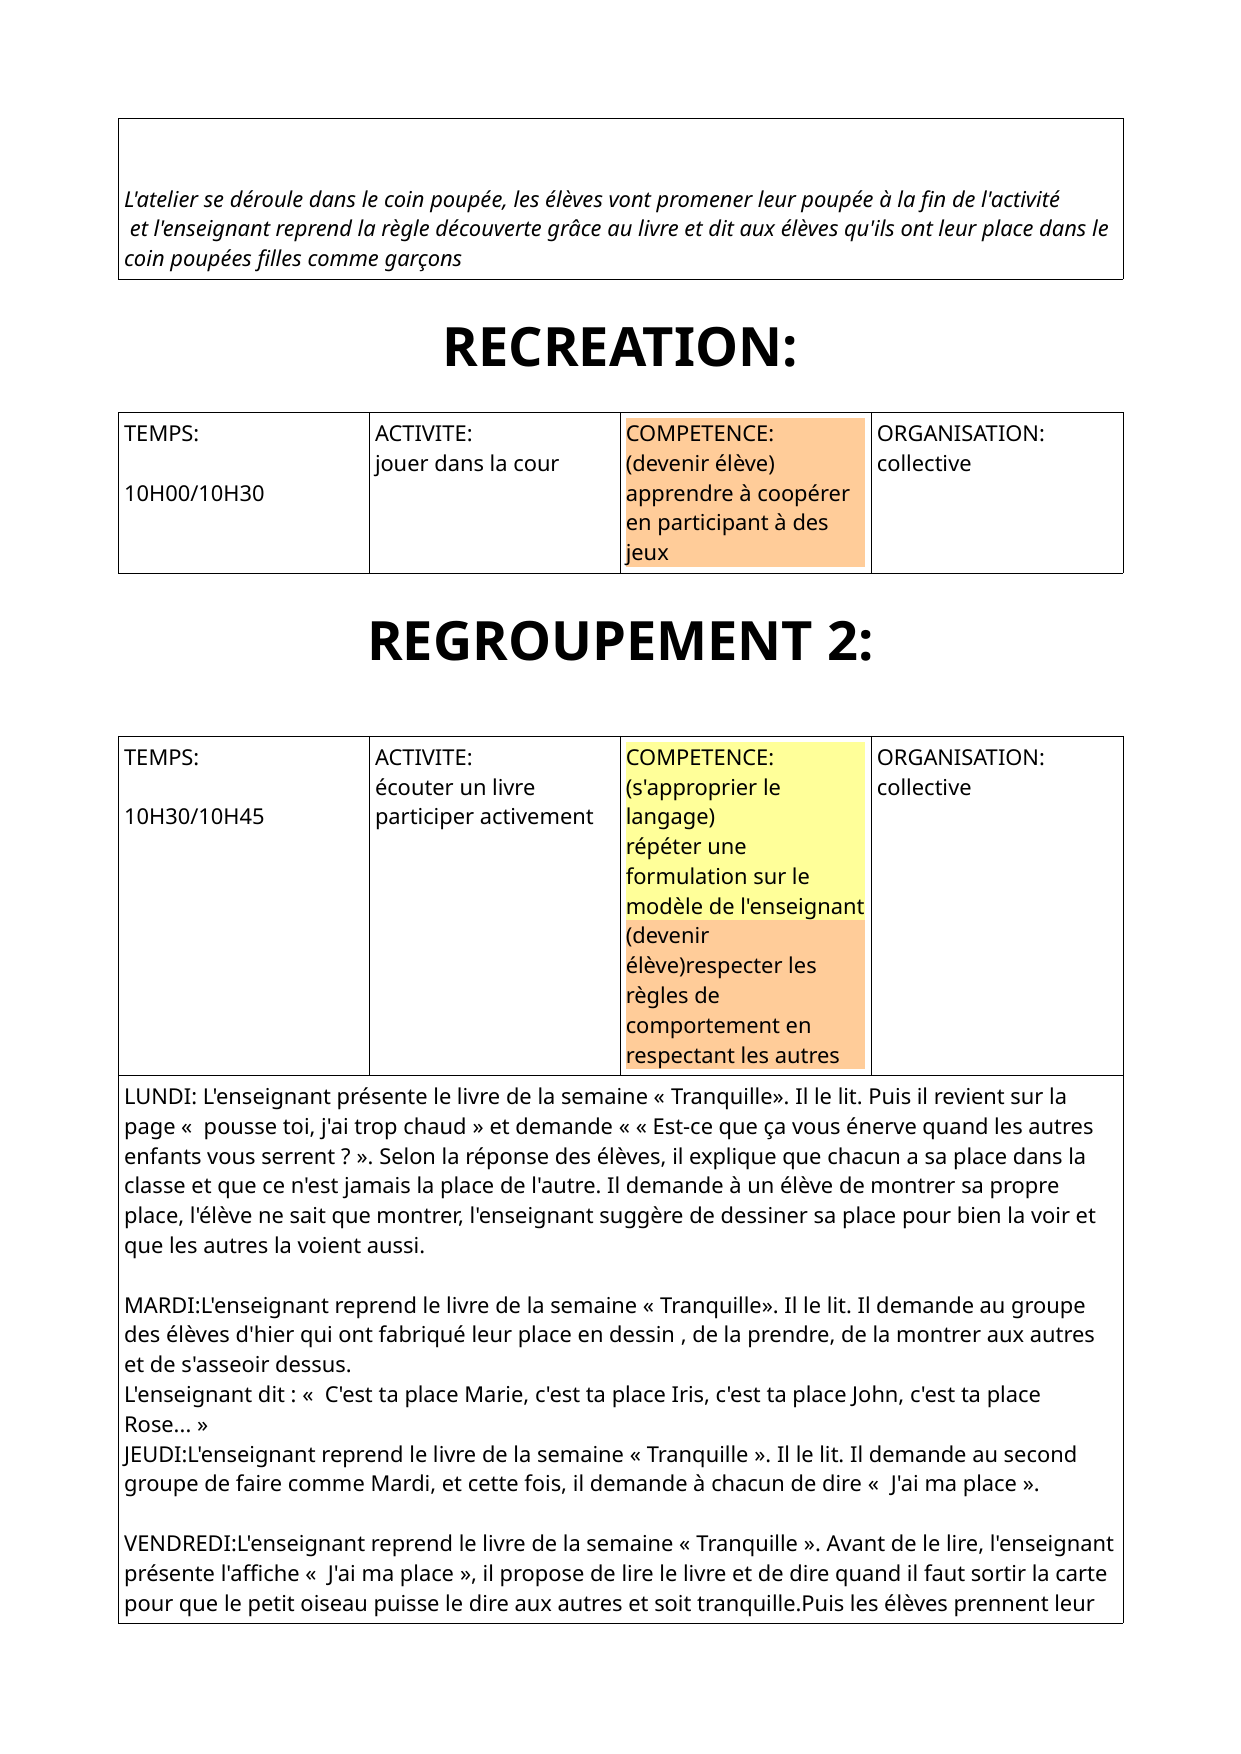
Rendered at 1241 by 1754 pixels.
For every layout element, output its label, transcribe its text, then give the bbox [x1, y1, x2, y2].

text RECREATION: [118, 308, 1122, 382]
table_header COMPETENCE: (devenir élève) apprendre à coopérer en participant à des jeux [621, 413, 871, 573]
table_header LUNDI: L'enseignant présente le livre de la semaine « Tranquille». Il le lit. Puis il revient sur la page « pousse toi, j'ai trop chaud » et demande « « Est-ce que ça vous énerve quand les autres enfants vous serrent ? ». Selon la réponse des élèves, il explique que chacun a sa place dans la classe et que ce n'est jamais la place de l'autre. Il demande à un élève de montrer sa propre place, l'élève ne sait que montrer, l'enseignant suggère de dessiner sa place pour bien la voir et que les autres la voient aussi. MARDI:L'enseignant reprend le livre de la semaine « Tranquille». Il le lit. Il demande au groupe des élèves d'hier qui ont fabriqué leur place en dessin , de la prendre, de la montrer aux autres et de s'asseoir dessus. L'enseignant dit : « C'est ta place Marie, c'est ta place Iris, c'est ta place John, c'est ta place Rose... » JEUDI:L'enseignant reprend le livre de la semaine « Tranquille ». Il le lit. Il demande au second groupe de faire comme Mardi, et cette fois, il demande à chacun de dire « J'ai ma place ». VENDREDI:L'enseignant reprend le livre de la semaine « Tranquille ». Avant de le lire, l'enseignant présente l'affiche « J'ai ma place », il propose de lire le livre et de dire quand il faut sortir la carte pour que le petit oiseau puisse le dire aux autres et soit tranquille.Puis les élèves prennent leur [119, 1076, 1123, 1623]
table_header TEMPS: 10H30/10H45 [119, 737, 369, 1075]
table_header ACTIVITE: écouter un livre participer activement [370, 737, 620, 1075]
table_header ORGANISATION: collective [872, 737, 1123, 1075]
table_header L'atelier se déroule dans le coin poupée, les élèves vont promener leur poupée à la fin de l'activité et l'enseignant reprend la règle découverte grâce au livre et dit aux élèves qu'ils ont leur place dans le coin poupées filles comme garçons [119, 119, 1123, 279]
table_header COMPETENCE: (s'approprier le langage) répéter une formulation sur le modèle de l'enseignant (devenir élève)respecter les règles de comportement en respectant les autres [621, 737, 871, 1075]
table_header ACTIVITE: jouer dans la cour [370, 413, 620, 573]
table_header TEMPS: 10H00/10H30 [119, 413, 369, 573]
table_header ORGANISATION: collective [872, 413, 1123, 573]
text REGROUPEMENT 2: [118, 602, 1122, 676]
